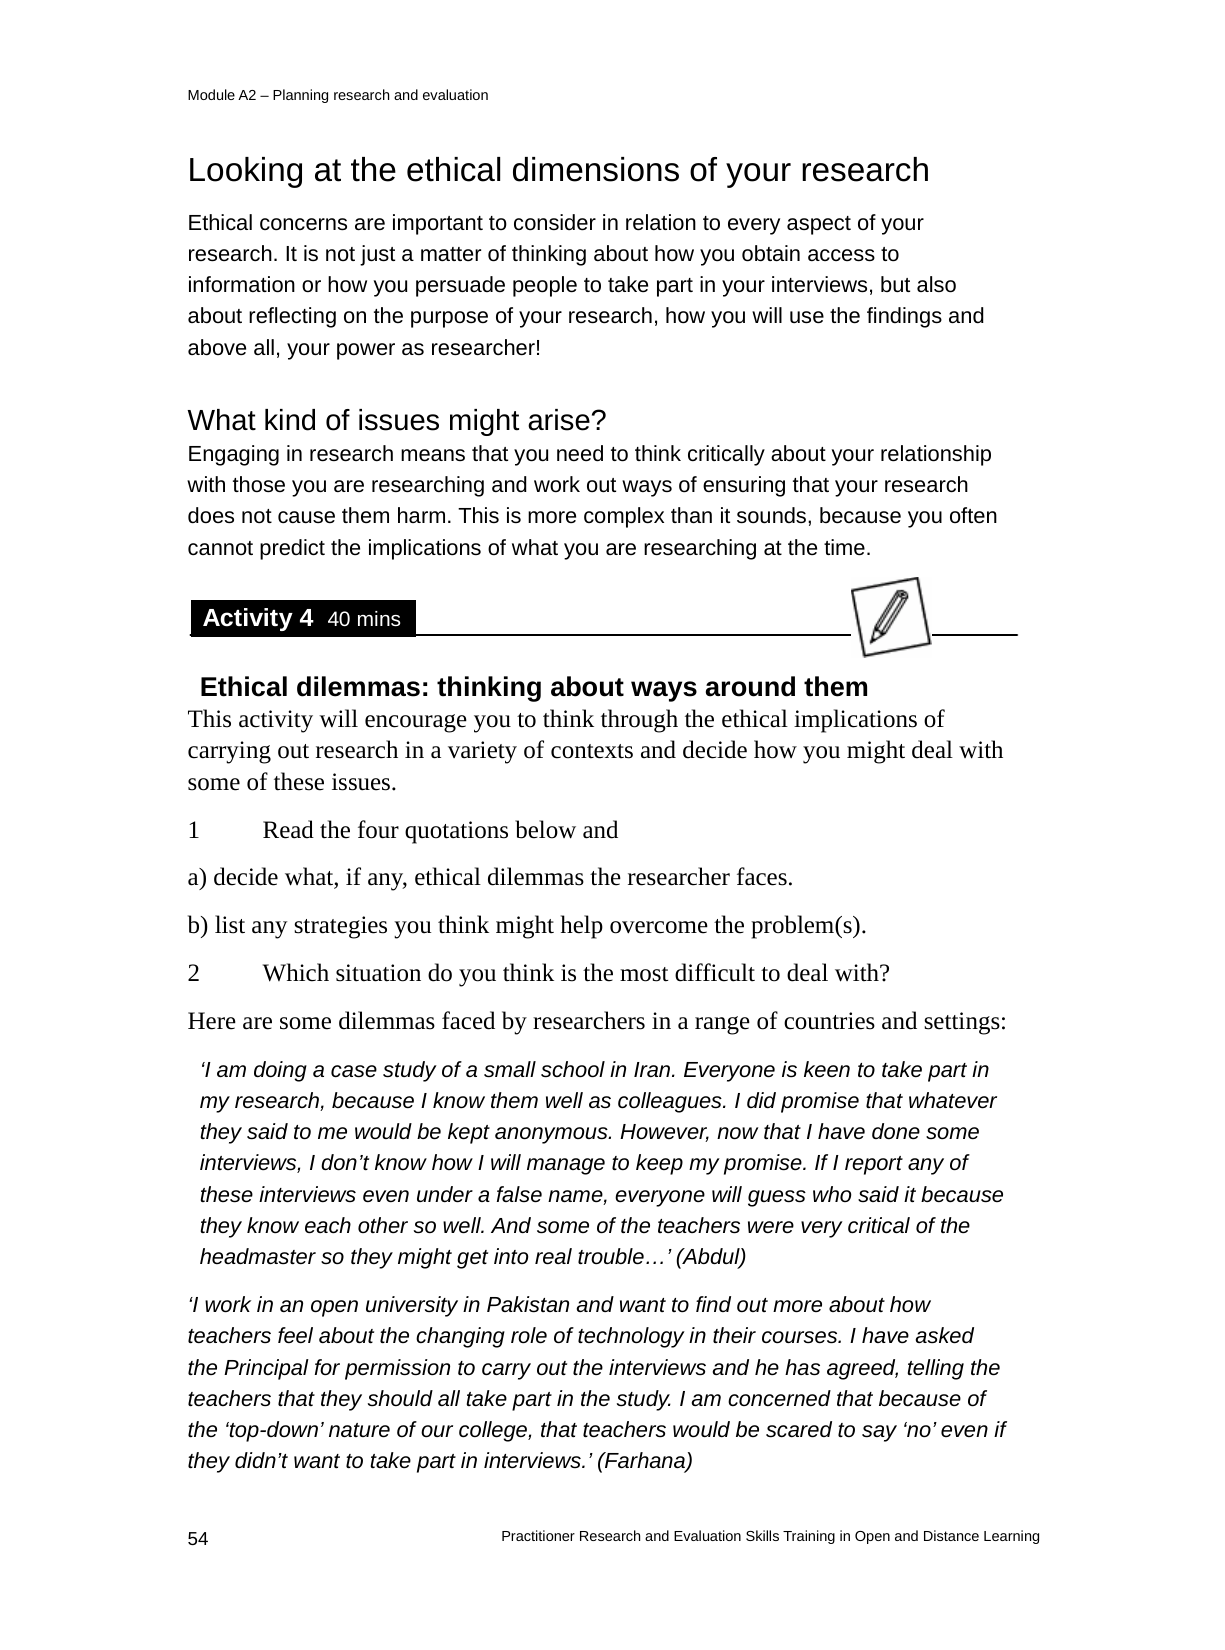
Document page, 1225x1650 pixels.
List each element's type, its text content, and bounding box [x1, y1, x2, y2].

text Looking at the ethical dimensions of your research [187, 150, 1012, 188]
text 2 Which situation do you think is the most difficult to deal with? [187, 956, 1012, 988]
text a) decide what, if any, ethical dilemmas the researcher faces. [187, 861, 1012, 892]
text This activity will encourage you to think through the ethical implications of carrying out research in a variety of contexts and decide how you might deal with some of these issues. [187, 703, 1012, 796]
text What kind of issues might arise? [187, 403, 1012, 436]
text ‘I work in an open university in Pakistan and want to find out more about how teachers feel about the changing role of technology in their courses. I have asked the Principal for permission to carry out the interviews and he has agreed, telling the teachers that they should all take part in the study. I am concerned that because of the ‘top-down’ nature of our college, that teachers would be scared to say ‘no’ even if they didn’t want to take part in interviews.’ (Farhana) [187, 1287, 1012, 1475]
text Ethical dilemmas: thinking about ways around them [199, 671, 1012, 703]
text Here are some dilemmas faced by researchers in a range of countries and settings: [187, 1004, 1012, 1036]
text Ethical concerns are important to consider in relation to every aspect of your research. It is not just a matter of thinking about how you obtain access to information or how you persuade people to take part in your interviews, but also about reflecting on the purpose of your research, how you will use the findings and above all, your power as researcher! [187, 205, 1012, 361]
text 1 Read the four quotations below and [187, 813, 1012, 844]
text b) list any strategies you think might help overcome the problem(s). [187, 909, 1012, 940]
text ‘I am doing a case study of a small school in Iran. Everyone is keen to take part in my research, because I know them well as colleagues. I did promise that whatever they said to me would be kept anonymous. However, now that I have done some interviews, I don’t know how I will manage to keep my promise. If I report any of these interviews even under a false name, everyone will guess who said it because they know each other so well. And some of the teachers were very critical of the headmaster so they might get into real trouble…’ (Abdul) [199, 1052, 1012, 1271]
text Engaging in research means that you need to think critically about your relationship with those you are researching and work out ways of ensuring that your research does not cause them harm. This is more complex than it sounds, because you often cannot predict the implications of what you are researching at the time. [187, 436, 1012, 561]
